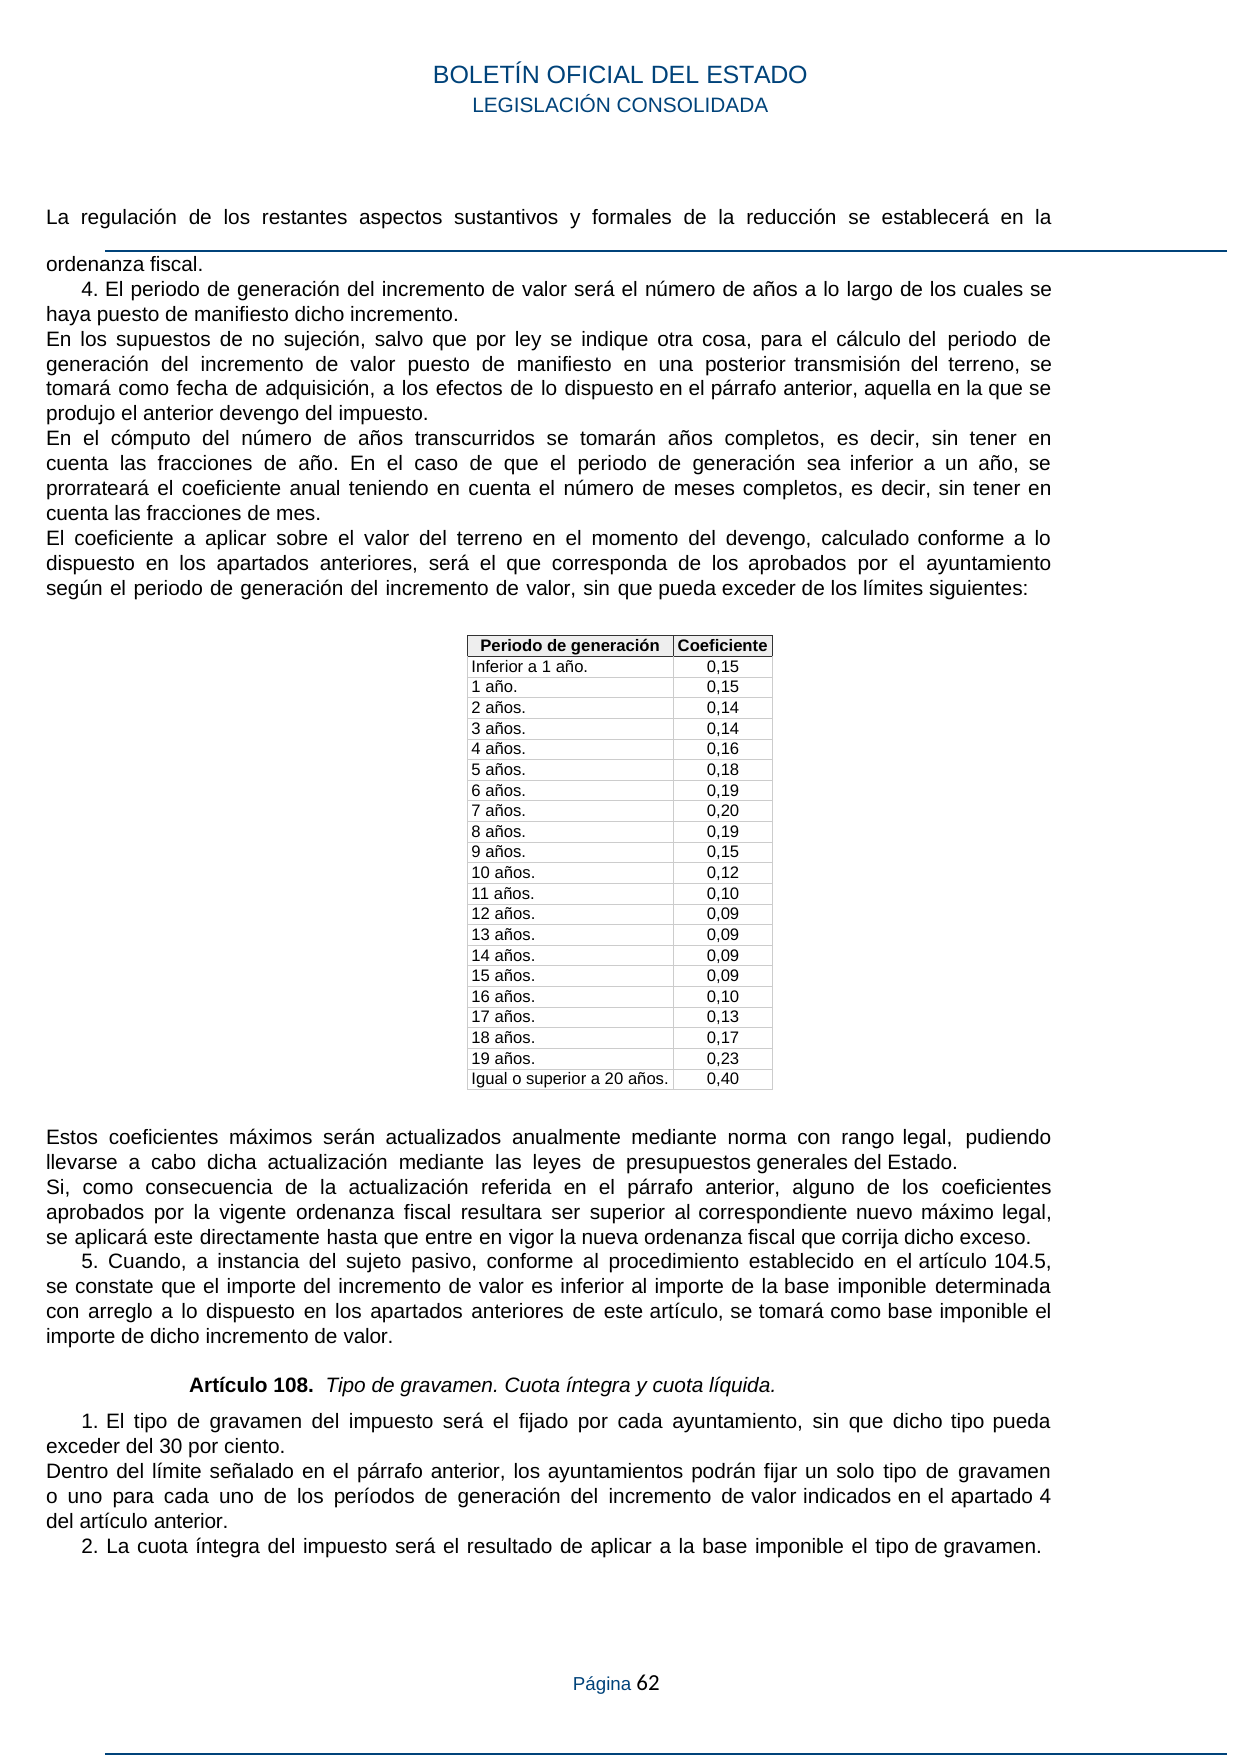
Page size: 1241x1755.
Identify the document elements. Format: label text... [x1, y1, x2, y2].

table_cell 0,14 [674, 698, 772, 718]
table_cell 0,13 [674, 1008, 772, 1027]
table_cell 15 años. [468, 966, 673, 986]
table_cell 0,16 [674, 740, 772, 759]
list El periodo de generación del incremento de valor será el número de años a lo largo de los cuales se haya puesto de manifiesto dicho incremento. [46, 277, 1052, 326]
table_cell 0,09 [674, 946, 772, 965]
table_cell 0,18 [674, 760, 772, 780]
table_cell 0,19 [674, 822, 772, 842]
table_cell 0,10 [674, 884, 772, 903]
text El coeficiente a aplicar sobre el valor del terreno en el momento del devengo, calculado conforme a lo dispuesto en los apartados anteriores, será el que corresponda de los aprobados por el ayuntamiento según el periodo de generación del incremento de valor, sin que pueda exceder de los límites siguientes: [46, 526, 1052, 599]
table_cell 0,19 [674, 781, 772, 800]
table_cell 0,09 [674, 905, 772, 924]
table_cell 0,15 [674, 657, 772, 677]
table_cell 1 año. [468, 678, 673, 697]
text Si, como consecuencia de la actualización referida en el párrafo anterior, alguno de los coeficientes aprobados por la vigente ordenanza fiscal resultara ser superior al correspondiente nuevo máximo legal, se aplicará este directamente hasta que entre en vigor la nueva ordenanza fiscal que corrija dicho exceso. [46, 1175, 1052, 1248]
table_cell 2 años. [468, 698, 673, 718]
table_cell Igual o superior a 20 años. [468, 1070, 673, 1089]
table_cell 0,17 [674, 1028, 772, 1048]
table_cell Inferior a 1 año. [468, 657, 673, 677]
table_cell 0,12 [674, 863, 772, 883]
table_cell 11 años. [468, 884, 673, 903]
table_cell 3 años. [468, 719, 673, 738]
table_cell 10 años. [468, 863, 673, 883]
table_cell 18 años. [468, 1028, 673, 1048]
table_cell 6 años. [468, 781, 673, 800]
table_cell 16 años. [468, 987, 673, 1007]
table_cell 0,09 [674, 925, 772, 945]
text En los supuestos de no sujeción, salvo que por ley se indique otra cosa, para el cálculo del periodo de generación del incremento de valor puesto de manifiesto en una posterior transmisión del terreno, se tomará como fecha de adquisición, a los efectos de lo dispuesto en el párrafo anterior, aquella en la que se produjo el anterior devengo del impuesto. [46, 326, 1052, 425]
text Artículo 108. Tipo de gravamen. Cuota íntegra y cuota líquida. [189, 1372, 1195, 1396]
table_cell 14 años. [468, 946, 673, 965]
table_header Coeficiente [674, 636, 772, 656]
table_cell 13 años. [468, 925, 673, 945]
table_cell 7 años. [468, 801, 673, 821]
table_cell 0,10 [674, 987, 772, 1007]
table_cell 5 años. [468, 760, 673, 780]
table_cell 17 años. [468, 1008, 673, 1027]
text Estos coeficientes máximos serán actualizados anualmente mediante norma con rango legal, pudiendo llevarse a cabo dicha actualización mediante las leyes de presupuestos generales del Estado. [46, 1125, 1052, 1174]
table_cell 4 años. [468, 740, 673, 759]
table_cell 8 años. [468, 822, 673, 842]
table_cell 0,23 [674, 1049, 772, 1068]
table_header Periodo de generación [468, 636, 673, 656]
table_cell 9 años. [468, 843, 673, 862]
table_cell 0,09 [674, 966, 772, 986]
text La regulación de los restantes aspectos sustantivos y formales de la reducción se establecerá en la ordenanza fiscal. [46, 205, 1052, 276]
table_cell 0,15 [674, 843, 772, 862]
table_cell 0,20 [674, 801, 772, 821]
text En el cómputo del número de años transcurridos se tomarán años completos, es decir, sin tener en cuenta las fracciones de año. En el caso de que el periodo de generación sea inferior a un año, se prorrateará el coeficiente anual teniendo en cuenta el número de meses completos, es decir, sin tener en cuenta las fracciones de mes. [46, 426, 1052, 525]
table_cell 0,40 [674, 1070, 772, 1089]
table_cell 19 años. [468, 1049, 673, 1068]
table_cell 0,14 [674, 719, 772, 738]
list La cuota íntegra del impuesto será el resultado de aplicar a la base imponible el tipo de gravamen. [46, 1534, 1052, 1558]
table_cell 0,15 [674, 678, 772, 697]
table_cell 12 años. [468, 905, 673, 924]
text Dentro del límite señalado en el párrafo anterior, los ayuntamientos podrán fijar un solo tipo de gravamen o uno para cada uno de los períodos de generación del incremento de valor indicados en el apartado 4 del artículo anterior. [46, 1459, 1052, 1533]
list El tipo de gravamen del impuesto será el fijado por cada ayuntamiento, sin que dicho tipo pueda exceder del 30 por ciento. [46, 1409, 1052, 1458]
list Cuando, a instancia del sujeto pasivo, conforme al procedimiento establecido en el artículo 104.5, se constate que el importe del incremento de valor es inferior al importe de la base imponible determinada con arreglo a lo dispuesto en los apartados anteriores de este artículo, se tomará como base imponible el importe de dicho incremento de valor. [46, 1249, 1052, 1348]
